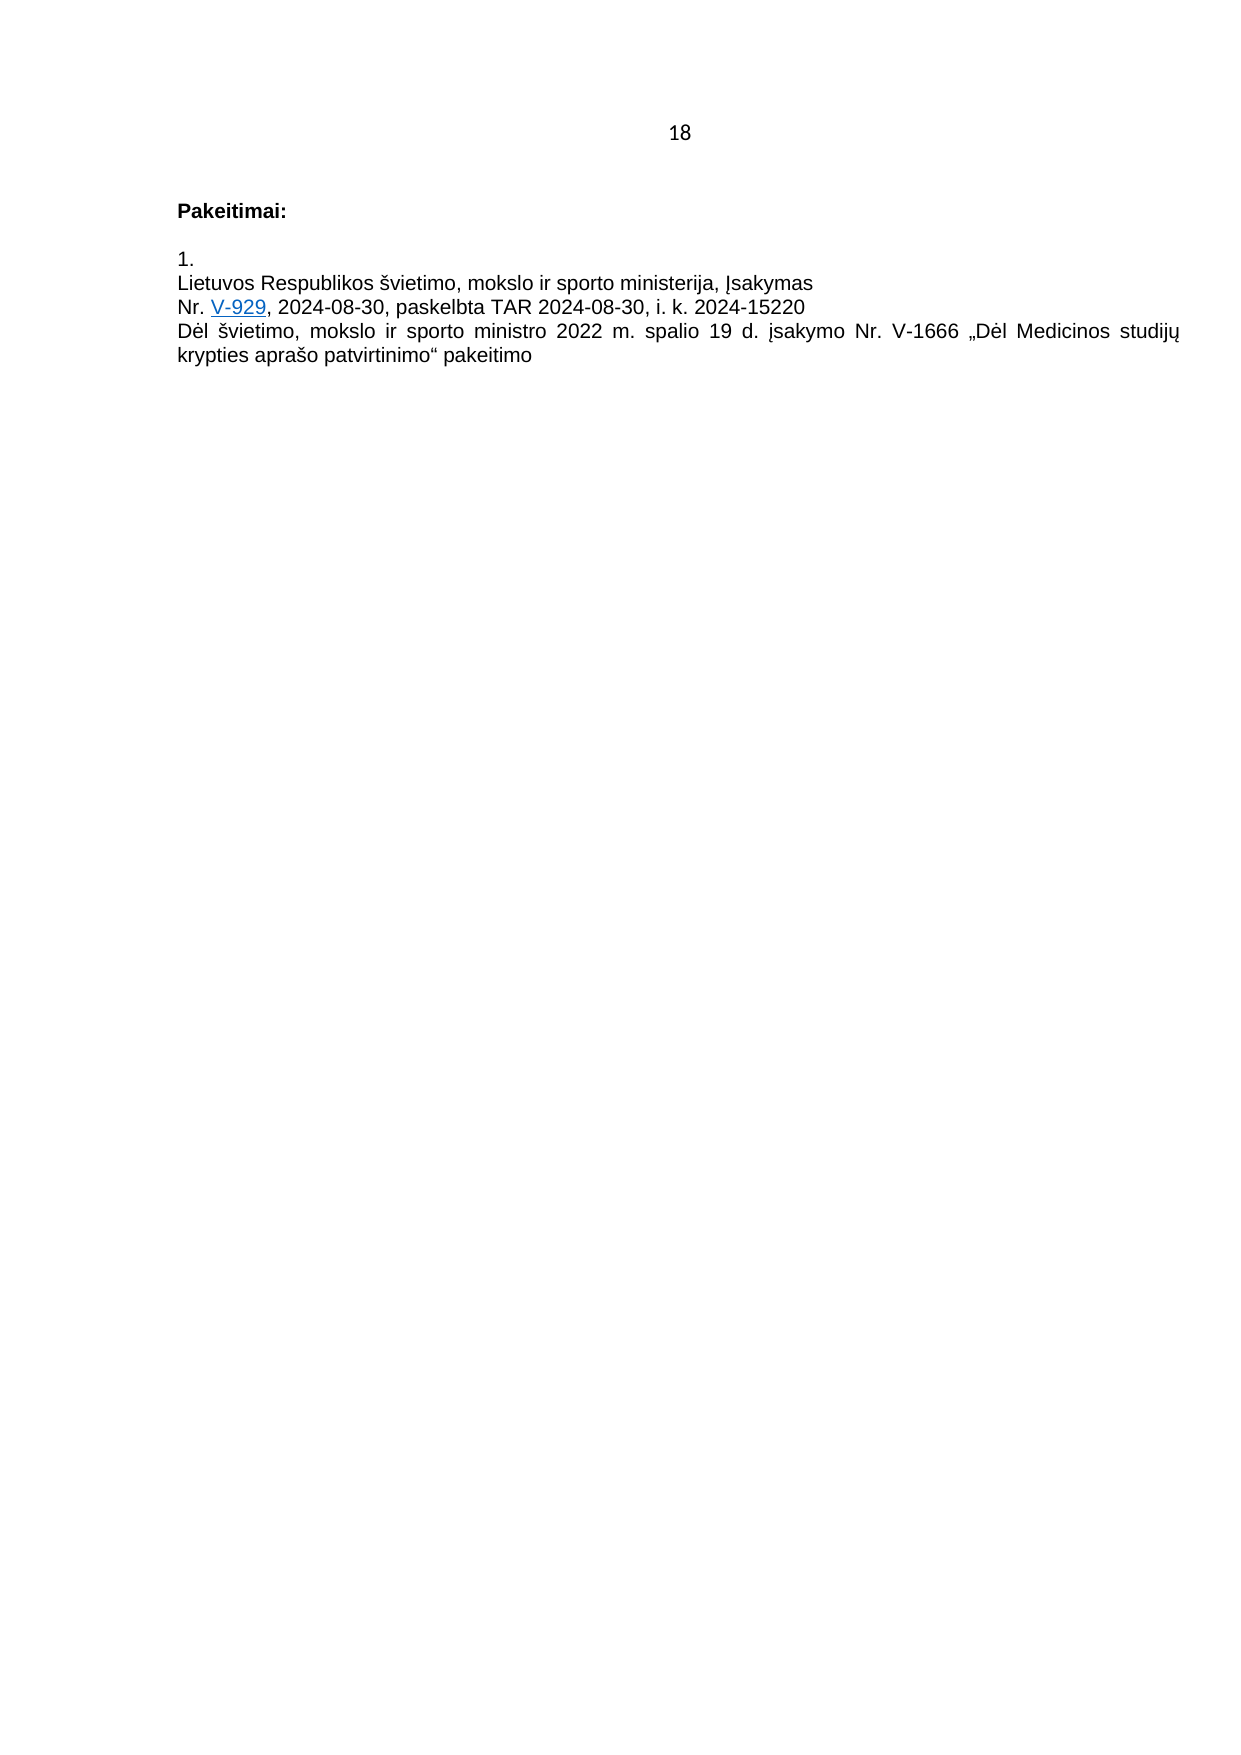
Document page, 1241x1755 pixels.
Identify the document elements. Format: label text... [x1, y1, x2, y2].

text Dėl švietimo, mokslo ir sporto ministro 2022 m. spalio 19 d. įsakymo Nr. V-1666 „Dėl Medicinos studijų krypties aprašo patvirtinimo“ pakeitimo [177, 319, 1182, 367]
text Nr. V-929, 2024-08-30, paskelbta TAR 2024-08-30, i. k. 2024-15220 [177, 295, 1182, 319]
text 1. [177, 247, 1182, 271]
text Pakeitimai: [177, 199, 1182, 223]
text Lietuvos Respublikos švietimo, mokslo ir sporto ministerija, Įsakymas [177, 271, 1182, 295]
